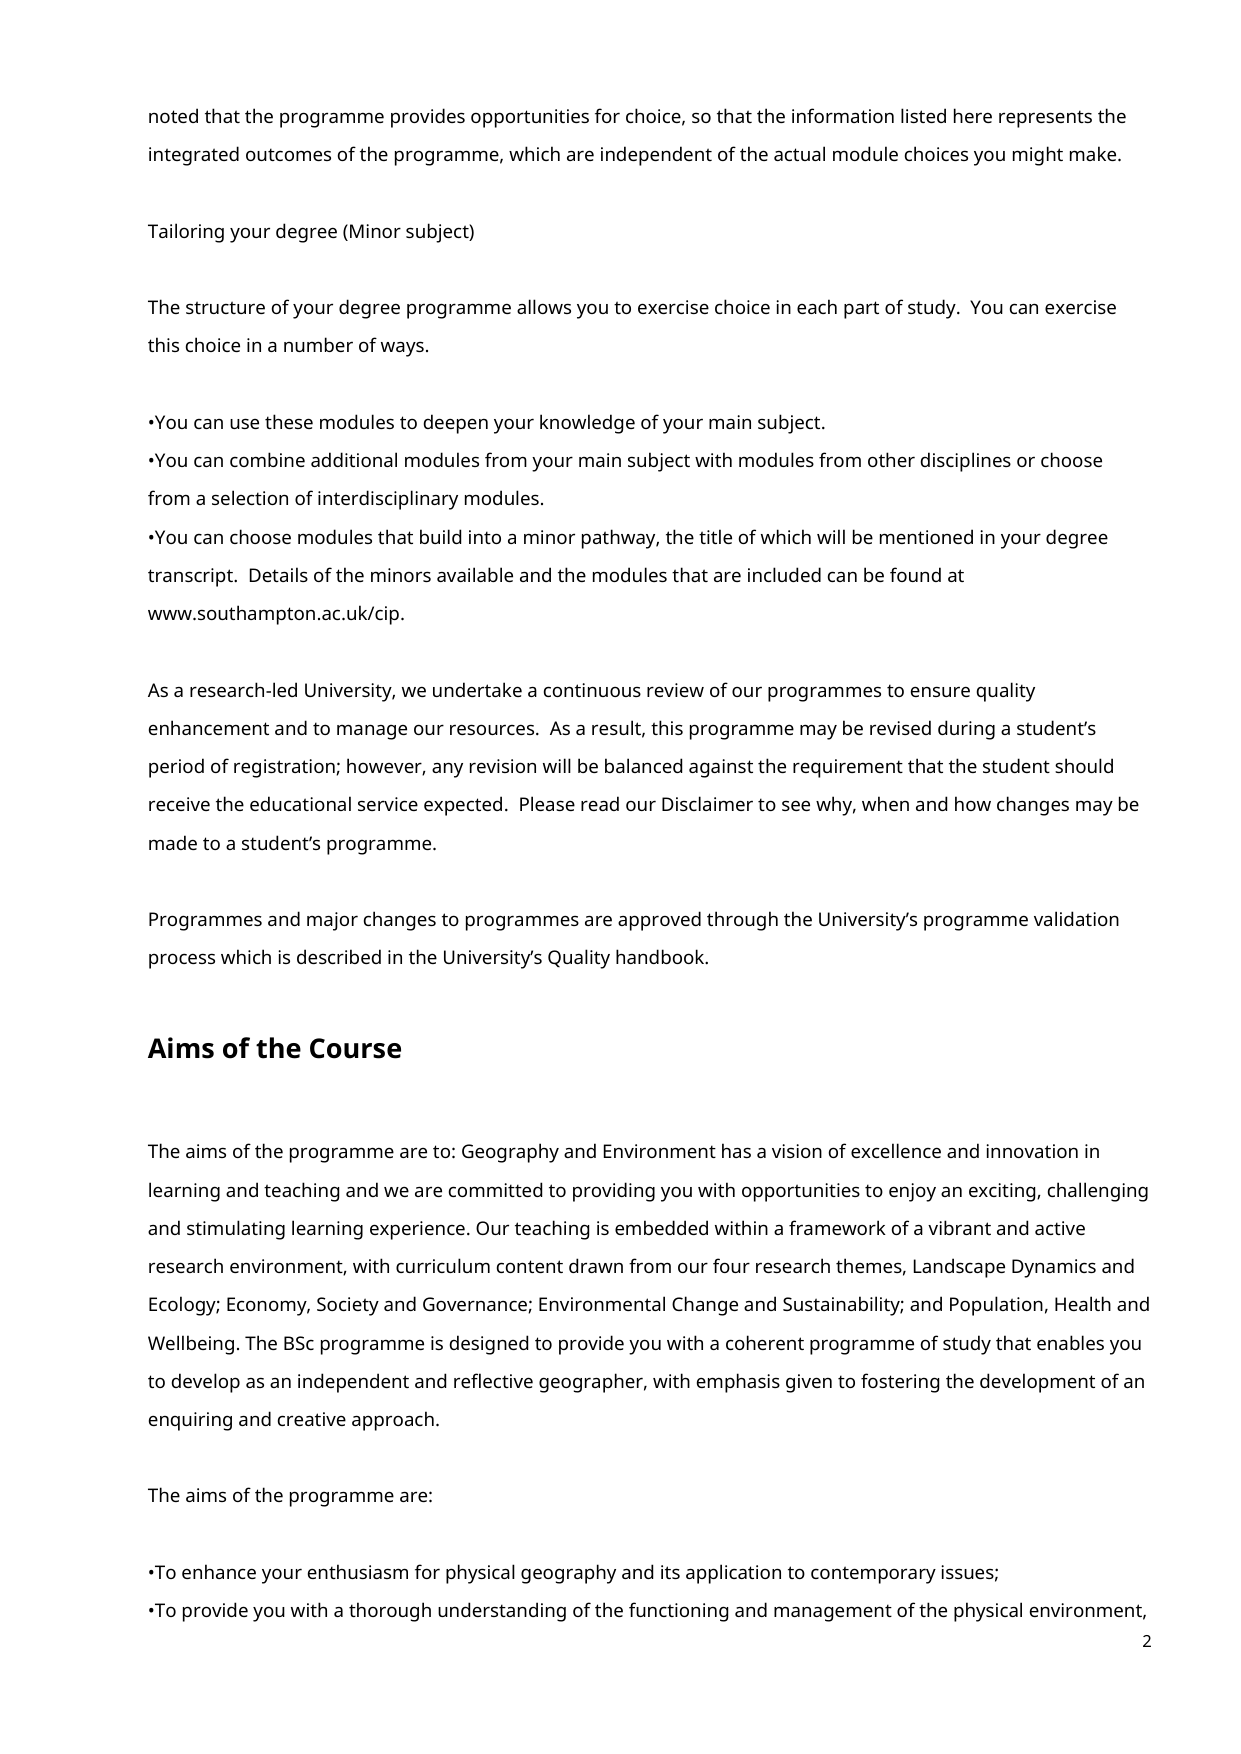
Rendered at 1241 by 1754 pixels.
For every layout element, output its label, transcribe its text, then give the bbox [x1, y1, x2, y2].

text The aims of the programme are to: Geography and Environment has a vision of excellence and innovation in learning and teaching and we are committed to providing you with opportunities to enjoy an exciting, challenging and stimulating learning experience. Our teaching is embedded within a framework of a vibrant and active research environment, with curriculum content drawn from our four research themes, Landscape Dynamics and Ecology; Economy, Society and Governance; Environmental Change and Sustainability; and Population, Health and Wellbeing. The BSc programme is designed to provide you with a coherent programme of study that enables you to develop as an independent and reflective geographer, with emphasis given to fostering the development of an enquiring and creative approach. The aims of the programme are: •To enhance your enthusiasm for physical geography and its application to contemporary issues; •To provide you with a thorough understanding of the functioning and management of the physical environment, [148, 1139, 1152, 1623]
text noted that the programme provides opportunities for choice, so that the information listed here represents the integrated outcomes of the programme, which are independent of the actual module choices you might make. Tailoring your degree (Minor subject) The structure of your degree programme allows you to exercise choice in each part of study. You can exercise this choice in a number of ways. •You can use these modules to deepen your knowledge of your main subject. •You can combine additional modules from your main subject with modules from other disciplines or choose from a selection of interdisciplinary modules. •You can choose modules that build into a minor pathway, the title of which will be mentioned in your degree transcript. Details of the minors available and the modules that are included can be found at www.southampton.ac.uk/cip. As a research-led University, we undertake a continuous review of our programmes to ensure quality enhancement and to manage our resources. As a result, this programme may be revised during a student’s period of registration; however, any revision will be balanced against the requirement that the student should receive the educational service expected. Please read our Disclaimer to see why, when and how changes may be made to a student’s programme. Programmes and major changes to programmes are approved through the University’s programme validation process which is described in the University’s Quality handbook. [148, 103, 1145, 970]
subtitle Aims of the Course [148, 1029, 1152, 1066]
